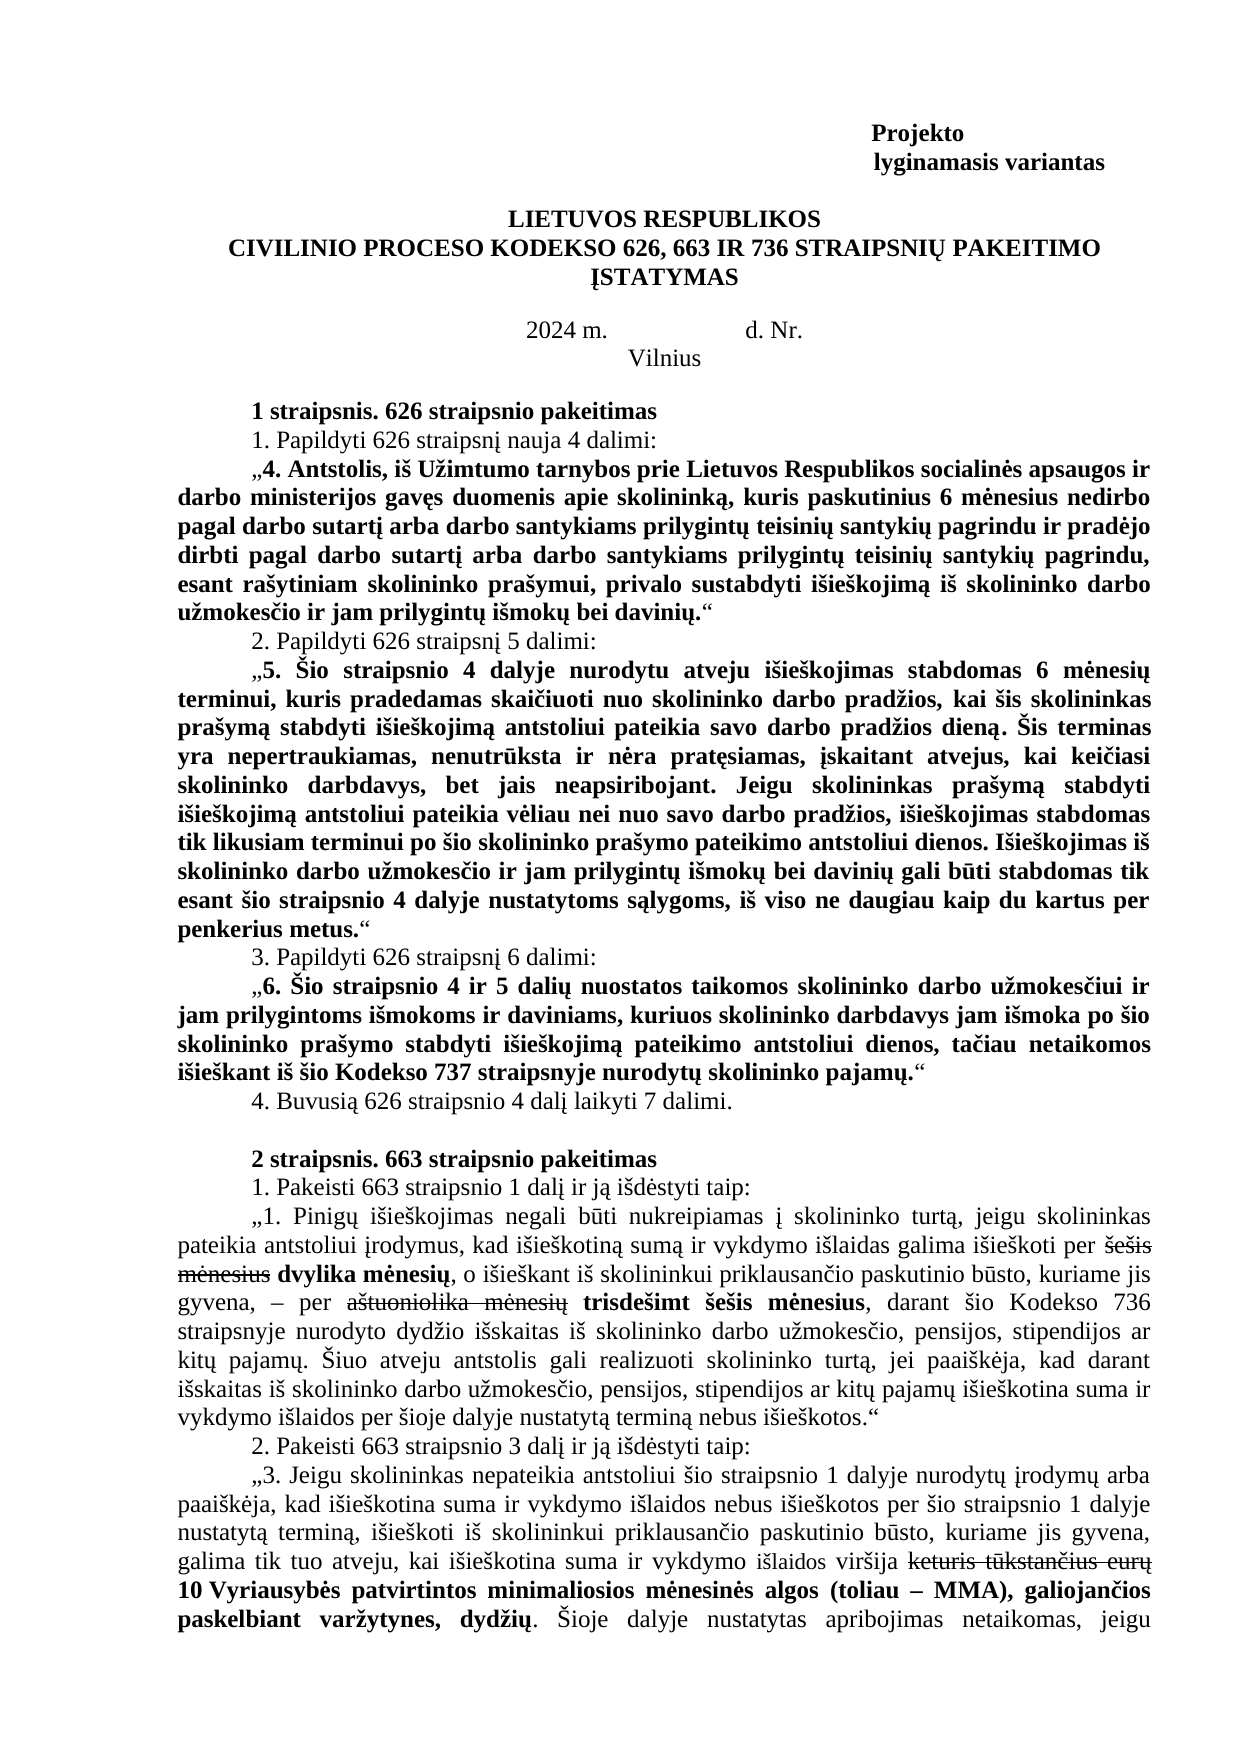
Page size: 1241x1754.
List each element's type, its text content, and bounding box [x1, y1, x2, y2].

text 1 straipsnis. 626 straipsnio pakeitimas [177, 396, 1152, 425]
text „4. Antstolis, iš Užimtumo tarnybos prie Lietuvos Respublikos socialinės apsaugos ir darbo ministerijos gavęs duomenis apie skolininką, kuris paskutinius 6 mėnesius nedirbo pagal darbo sutartį arba darbo santykiams prilygintų teisinių santykių pagrindu ir pradėjo dirbti pagal darbo sutartį arba darbo santykiams prilygintų teisinių santykių pagrindu, esant rašytiniam skolininko prašymui, privalo sustabdyti išieškojimą iš skolininko darbo užmokesčio ir jam prilygintų išmokų bei davinių.“ [177, 454, 1152, 626]
text Projekto [852, 118, 1152, 147]
text 2. Pakeisti 663 straipsnio 3 dalį ir ją išdėstyti taip: [251, 1431, 1152, 1460]
text Vilnius [177, 343, 1152, 372]
text 4. Buvusią 626 straipsnio 4 dalį laikyti 7 dalimi. [177, 1086, 1152, 1115]
text 2 straipsnis. 663 straipsnio pakeitimas [177, 1144, 1152, 1172]
text LIETUVOS RESPUBLIKOS [177, 204, 1152, 233]
text CIVILINIO PROCESO KODEKSO 626, 663 IR 736 STRAIPSNIŲ pakeitimo [177, 233, 1152, 262]
text lyginamasis variantas [827, 147, 1152, 176]
text 2024 m. d. Nr. [177, 315, 1152, 343]
text „1. Pinigų išieškojimas negali būti nukreipiamas į skolininko turtą, jeigu skolininkas pateikia antstoliui įrodymus, kad išieškotiną sumą ir vykdymo išlaidas galima išieškoti per šešis mėnesius dvylika mėnesių, o išieškant iš skolininkui priklausančio paskutinio būsto, kuriame jis gyvena, – per aštuoniolika mėnesių trisdešimt šešis mėnesius, darant šio Kodekso 736 straipsnyje nurodyto dydžio išskaitas iš skolininko darbo užmokesčio, pensijos, stipendijos ar kitų pajamų. Šiuo atveju antstolis gali realizuoti skolininko turtą, jei paaiškėja, kad darant išskaitas iš skolininko darbo užmokesčio, pensijos, stipendijos ar kitų pajamų išieškotina suma ir vykdymo išlaidos per šioje dalyje nustatytą terminą nebus išieškotos.“ [177, 1201, 1152, 1431]
text 1. Pakeisti 663 straipsnio 1 dalį ir ją išdėstyti taip: [251, 1172, 1152, 1201]
text „5. Šio straipsnio 4 dalyje nurodytu atveju išieškojimas stabdomas 6 mėnesių terminui, kuris pradedamas skaičiuoti nuo skolininko darbo pradžios, kai šis skolininkas prašymą stabdyti išieškojimą antstoliui pateikia savo darbo pradžios dieną. Šis terminas yra nepertraukiamas, nenutrūksta ir nėra pratęsiamas, įskaitant atvejus, kai keičiasi skolininko darbdavys, bet jais neapsiribojant. Jeigu skolininkas prašymą stabdyti išieškojimą antstoliui pateikia vėliau nei nuo savo darbo pradžios, išieškojimas stabdomas tik likusiam terminui po šio skolininko prašymo pateikimo antstoliui dienos. Išieškojimas iš skolininko darbo užmokesčio ir jam prilygintų išmokų bei davinių gali būti stabdomas tik esant šio straipsnio 4 dalyje nustatytoms sąlygoms, iš viso ne daugiau kaip du kartus per penkerius metus.“ [177, 655, 1152, 942]
text 1. Papildyti 626 straipsnį nauja 4 dalimi: [177, 425, 1152, 454]
text „3. Jeigu skolininkas nepateikia antstoliui šio straipsnio 1 dalyje nurodytų įrodymų arba paaiškėja, kad išieškotina suma ir vykdymo išlaidos nebus išieškotos per šio straipsnio 1 dalyje nustatytą terminą, išieškoti iš skolininkui priklausančio paskutinio būsto, kuriame jis gyvena, galima tik tuo atveju, kai išieškotina suma ir vykdymo išlaidos viršija keturis tūkstančius eurų 10 Vyriausybės patvirtintos minimaliosios mėnesinės algos (toliau – MMA), galiojančios paskelbiant varžytynes, dydžių. Šioje dalyje nustatytas apribojimas netaikomas, jeigu [177, 1460, 1152, 1632]
text 3. Papildyti 626 straipsnį 6 dalimi: [177, 942, 1152, 971]
text ĮSTATYMAS [177, 262, 1152, 291]
text 2. Papildyti 626 straipsnį 5 dalimi: [177, 626, 1152, 655]
text „6. Šio straipsnio 4 ir 5 dalių nuostatos taikomos skolininko darbo užmokesčiui ir jam prilygintoms išmokoms ir daviniams, kuriuos skolininko darbdavys jam išmoka po šio skolininko prašymo stabdyti išieškojimą pateikimo antstoliui dienos, tačiau netaikomos išieškant iš šio Kodekso 737 straipsnyje nurodytų skolininko pajamų.“ [177, 971, 1152, 1086]
